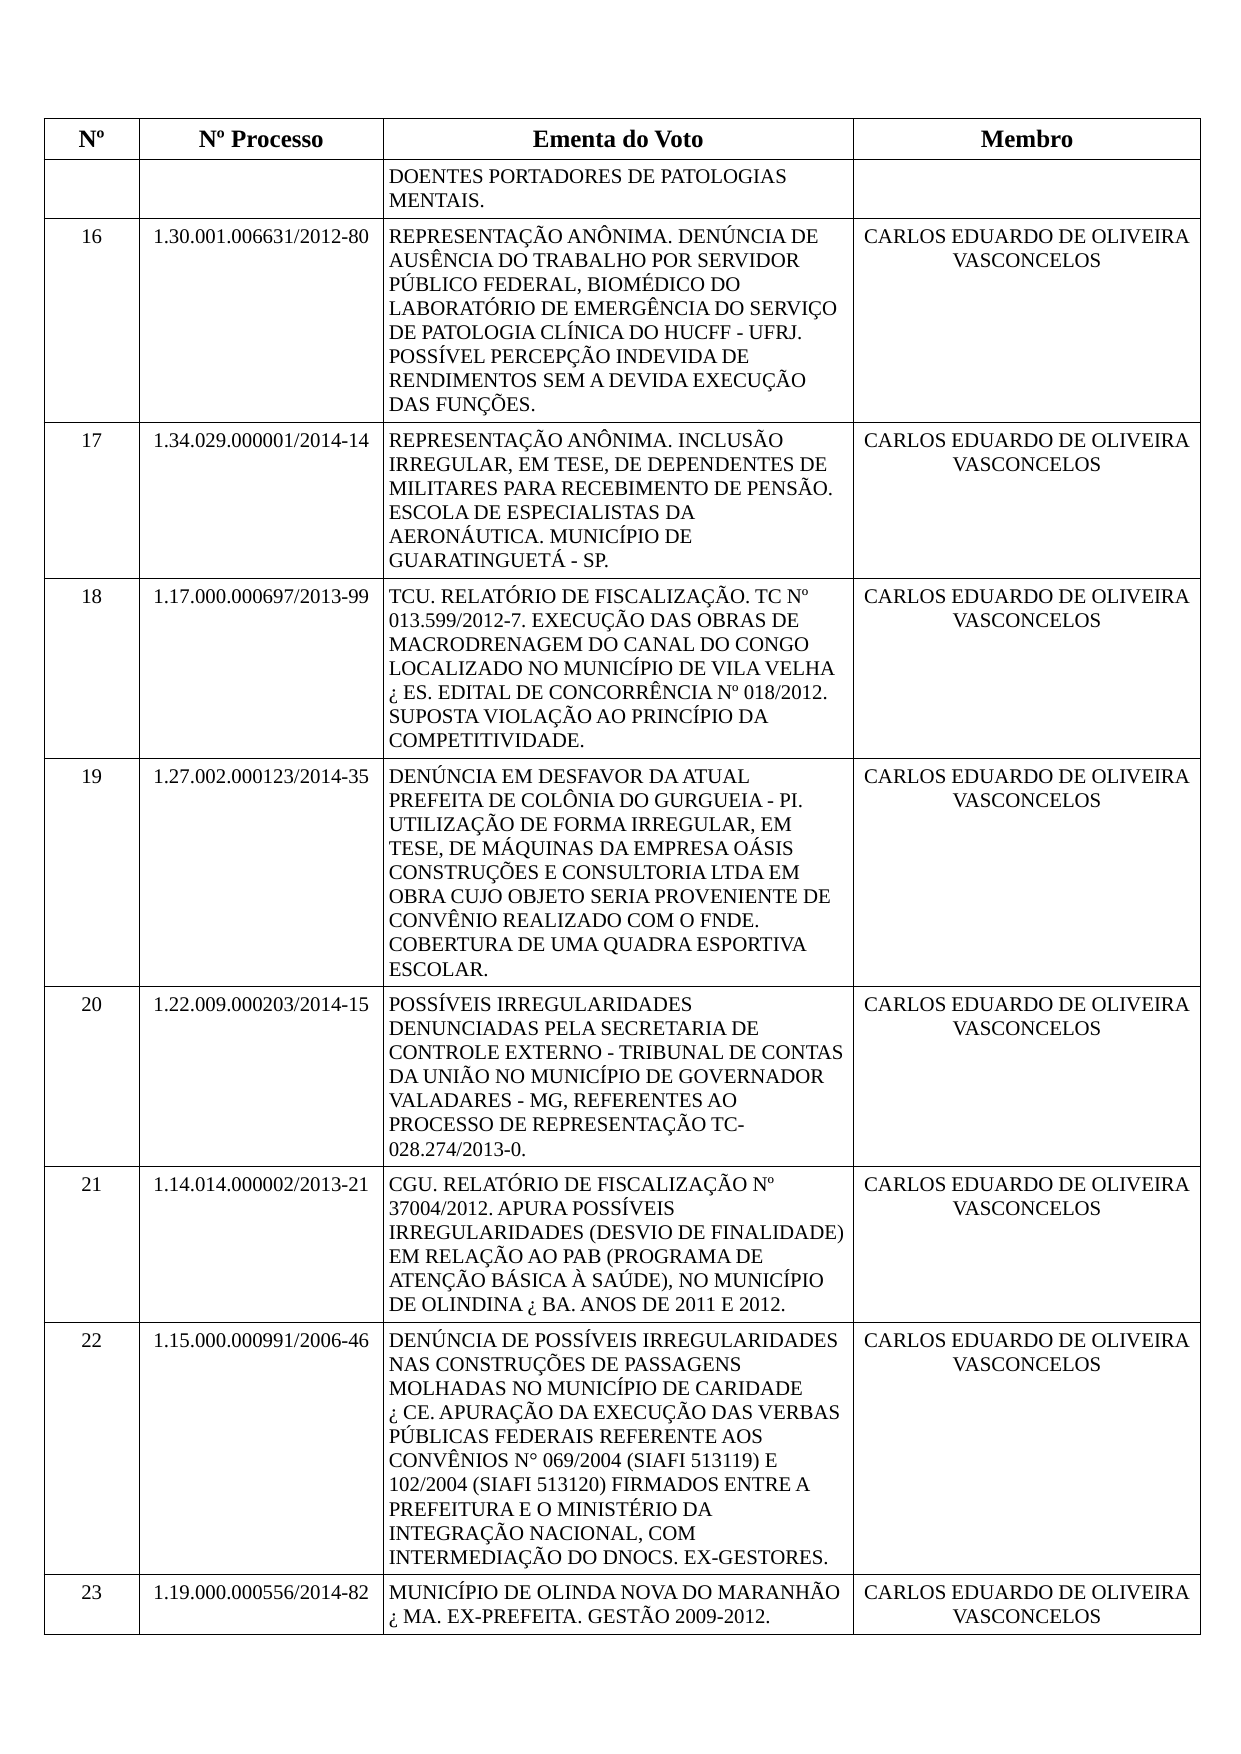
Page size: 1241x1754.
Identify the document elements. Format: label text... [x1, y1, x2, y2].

table_cell 1.27.002.000123/2014-35 [140, 759, 383, 986]
table_cell DENÚNCIA EM DESFAVOR DA ATUAL PREFEITA DE COLÔNIA DO GURGUEIA - PI. UTILIZAÇÃO DE FORMA IRREGULAR, EM TESE, DE MÁQUINAS DA EMPRESA OÁSIS CONSTRUÇÕES E CONSULTORIA LTDA EM OBRA CUJO OBJETO SERIA PROVENIENTE DE CONVÊNIO REALIZADO COM O FNDE. COBERTURA DE UMA QUADRA ESPORTIVA ESCOLAR. [384, 759, 853, 986]
table_cell 1.34.029.000001/2014-14 [140, 423, 383, 578]
table_cell 1.19.000.000556/2014-82 [140, 1575, 383, 1634]
table_cell CGU. RELATÓRIO DE FISCALIZAÇÃO Nº 37004/2012. APURA POSSÍVEIS IRREGULARIDADES (DESVIO DE FINALIDADE) EM RELAÇÃO AO PAB (PROGRAMA DE ATENÇÃO BÁSICA À SAÚDE), NO MUNICÍPIO DE OLINDINA ¿ BA. ANOS DE 2011 E 2012. [384, 1167, 853, 1322]
table_cell REPRESENTAÇÃO ANÔNIMA. DENÚNCIA DE AUSÊNCIA DO TRABALHO POR SERVIDOR PÚBLICO FEDERAL, BIOMÉDICO DO LABORATÓRIO DE EMERGÊNCIA DO SERVIÇO DE PATOLOGIA CLÍNICA DO HUCFF - UFRJ. POSSÍVEL PERCEPÇÃO INDEVIDA DE RENDIMENTOS SEM A DEVIDA EXECUÇÃO DAS FUNÇÕES. [384, 219, 853, 422]
table_cell [140, 160, 383, 218]
table_cell 1.14.014.000002/2013-21 [140, 1167, 383, 1322]
table_cell [854, 160, 1200, 218]
table_cell CARLOS EDUARDO DE OLIVEIRA VASCONCELOS [854, 1167, 1200, 1322]
table_cell 16 [45, 219, 139, 422]
table_cell TCU. RELATÓRIO DE FISCALIZAÇÃO. TC Nº 013.599/2012-7. EXECUÇÃO DAS OBRAS DE MACRODRENAGEM DO CANAL DO CONGO LOCALIZADO NO MUNICÍPIO DE VILA VELHA ¿ ES. EDITAL DE CONCORRÊNCIA Nº 018/2012. SUPOSTA VIOLAÇÃO AO PRINCÍPIO DA COMPETITIVIDADE. [384, 579, 853, 758]
table_header Membro [854, 119, 1200, 158]
table_cell 1.17.000.000697/2013-99 [140, 579, 383, 758]
table_cell REPRESENTAÇÃO ANÔNIMA. INCLUSÃO IRREGULAR, EM TESE, DE DEPENDENTES DE MILITARES PARA RECEBIMENTO DE PENSÃO. ESCOLA DE ESPECIALISTAS DA AERONÁUTICA. MUNICÍPIO DE GUARATINGUETÁ - SP. [384, 423, 853, 578]
table_cell DOENTES PORTADORES DE PATOLOGIAS MENTAIS. [384, 160, 853, 218]
table_header Nº [45, 119, 139, 158]
table_cell 21 [45, 1167, 139, 1322]
table_cell POSSÍVEIS IRREGULARIDADES DENUNCIADAS PELA SECRETARIA DE CONTROLE EXTERNO - TRIBUNAL DE CONTAS DA UNIÃO NO MUNICÍPIO DE GOVERNADOR VALADARES - MG, REFERENTES AO PROCESSO DE REPRESENTAÇÃO TC-028.274/2013-0. [384, 987, 853, 1166]
table_cell CARLOS EDUARDO DE OLIVEIRA VASCONCELOS [854, 219, 1200, 422]
table_cell 1.15.000.000991/2006-46 [140, 1323, 383, 1574]
table_header Ementa do Voto [384, 119, 853, 158]
table_cell DENÚNCIA DE POSSÍVEIS IRREGULARIDADES NAS CONSTRUÇÕES DE PASSAGENS MOLHADAS NO MUNICÍPIO DE CARIDADE ¿ CE. APURAÇÃO DA EXECUÇÃO DAS VERBAS PÚBLICAS FEDERAIS REFERENTE AOS CONVÊNIOS N° 069/2004 (SIAFI 513119) E 102/2004 (SIAFI 513120) FIRMADOS ENTRE A PREFEITURA E O MINISTÉRIO DA INTEGRAÇÃO NACIONAL, COM INTERMEDIAÇÃO DO DNOCS. EX-GESTORES. [384, 1323, 853, 1574]
table_cell 23 [45, 1575, 139, 1634]
table_cell 1.30.001.006631/2012-80 [140, 219, 383, 422]
table_cell 18 [45, 579, 139, 758]
table_header Nº Processo [140, 119, 383, 158]
table_cell 1.22.009.000203/2014-15 [140, 987, 383, 1166]
table_cell CARLOS EDUARDO DE OLIVEIRA VASCONCELOS [854, 987, 1200, 1166]
table_cell CARLOS EDUARDO DE OLIVEIRA VASCONCELOS [854, 1323, 1200, 1574]
table_cell MUNICÍPIO DE OLINDA NOVA DO MARANHÃO ¿ MA. EX-PREFEITA. GESTÃO 2009-2012. [384, 1575, 853, 1634]
table_cell CARLOS EDUARDO DE OLIVEIRA VASCONCELOS [854, 423, 1200, 578]
table_cell CARLOS EDUARDO DE OLIVEIRA VASCONCELOS [854, 759, 1200, 986]
table_cell 20 [45, 987, 139, 1166]
table_cell [45, 160, 139, 218]
table_cell CARLOS EDUARDO DE OLIVEIRA VASCONCELOS [854, 579, 1200, 758]
table_cell 17 [45, 423, 139, 578]
table_cell CARLOS EDUARDO DE OLIVEIRA VASCONCELOS [854, 1575, 1200, 1634]
table_cell 19 [45, 759, 139, 986]
table_cell 22 [45, 1323, 139, 1574]
